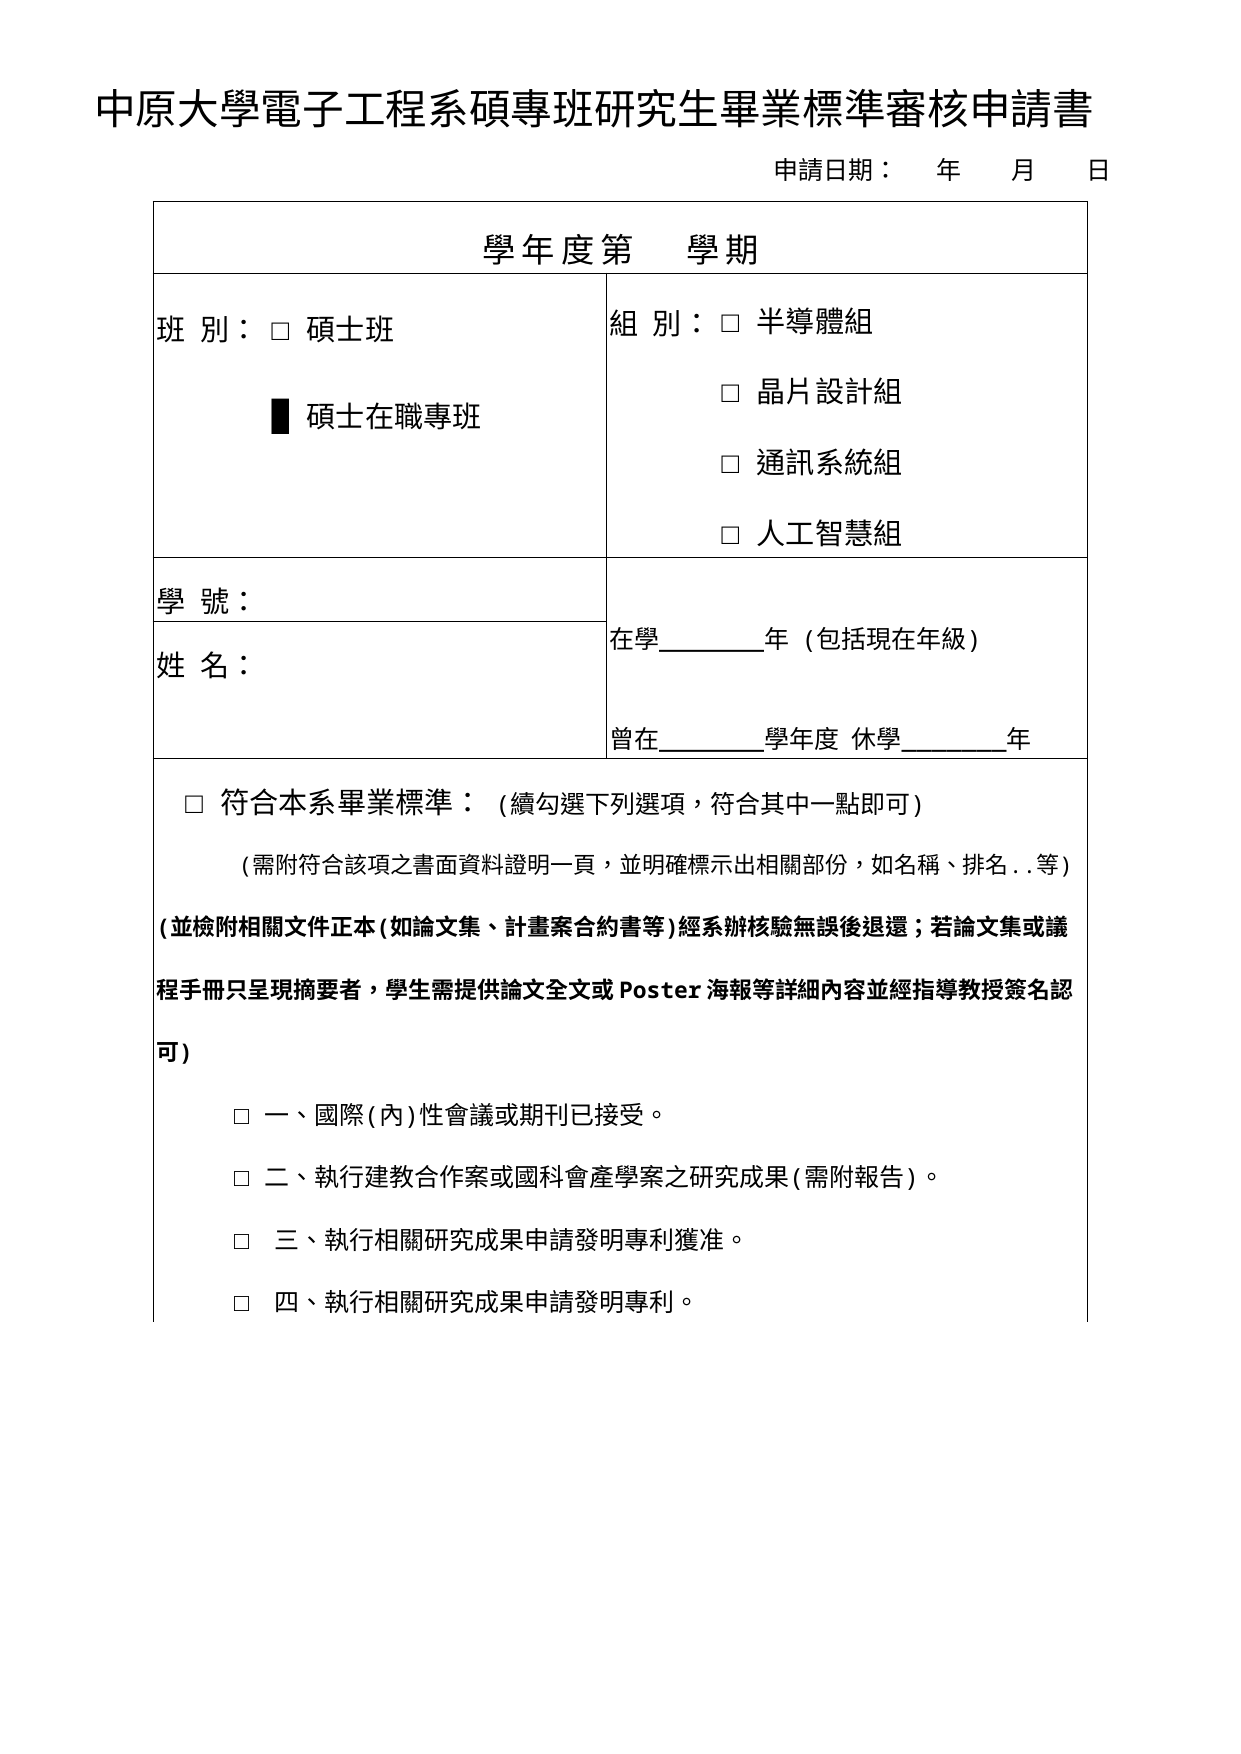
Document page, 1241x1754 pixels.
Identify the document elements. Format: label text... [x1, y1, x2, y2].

table_cell □ 二、執行建教合作案或國科會產學案之研究成果(需附報告)。 [231, 1134, 1087, 1197]
table_cell 組 別： [607, 274, 718, 557]
table_cell 在學_______年 (包括現在年級) 曾在_______學年度 休學_______年 [607, 558, 1087, 758]
text 申請日期： 年 月 日 [94, 127, 1125, 189]
table_cell [154, 1197, 231, 1322]
table_cell 學 號： [154, 558, 606, 621]
table_cell 姓 名： [154, 622, 606, 758]
table_cell [154, 1134, 231, 1197]
table_cell □ 一、國際(內)性會議或期刊已接受。 [231, 1072, 1087, 1134]
table_cell 三、執行相關研究成果申請發明專利獲准。 四、執行相關研究成果申請發明專利。 [231, 1197, 1087, 1322]
table_header 學年度第 學期 [154, 202, 1087, 273]
table_cell 班 別： [154, 274, 268, 557]
table_cell □ 符合本系畢業標準： (續勾選下列選項，符合其中一點即可) (需附符合該項之書面資料證明一頁，並明確標示出相關部份，如名稱、排名..等) (並檢附相關文件正本(如論文集、計畫案合約書等)經系辦核驗無誤後退還；若論文集或議程手冊只呈現摘要者，學生需提供論文全文或Poster海報等詳細內容並經指導教授簽名認可) [154, 759, 1087, 1072]
table_cell [154, 1072, 231, 1134]
table_cell □ 半導體組 □ 晶片設計組 □ 通訊系統組 □ 人工智慧組 [719, 274, 1087, 557]
text 中原大學電子工程系碩專班研究生畢業標準審核申請書 [75, 64, 1125, 127]
table_cell □ 碩士班 █ 碩士在職專班 [269, 274, 606, 557]
